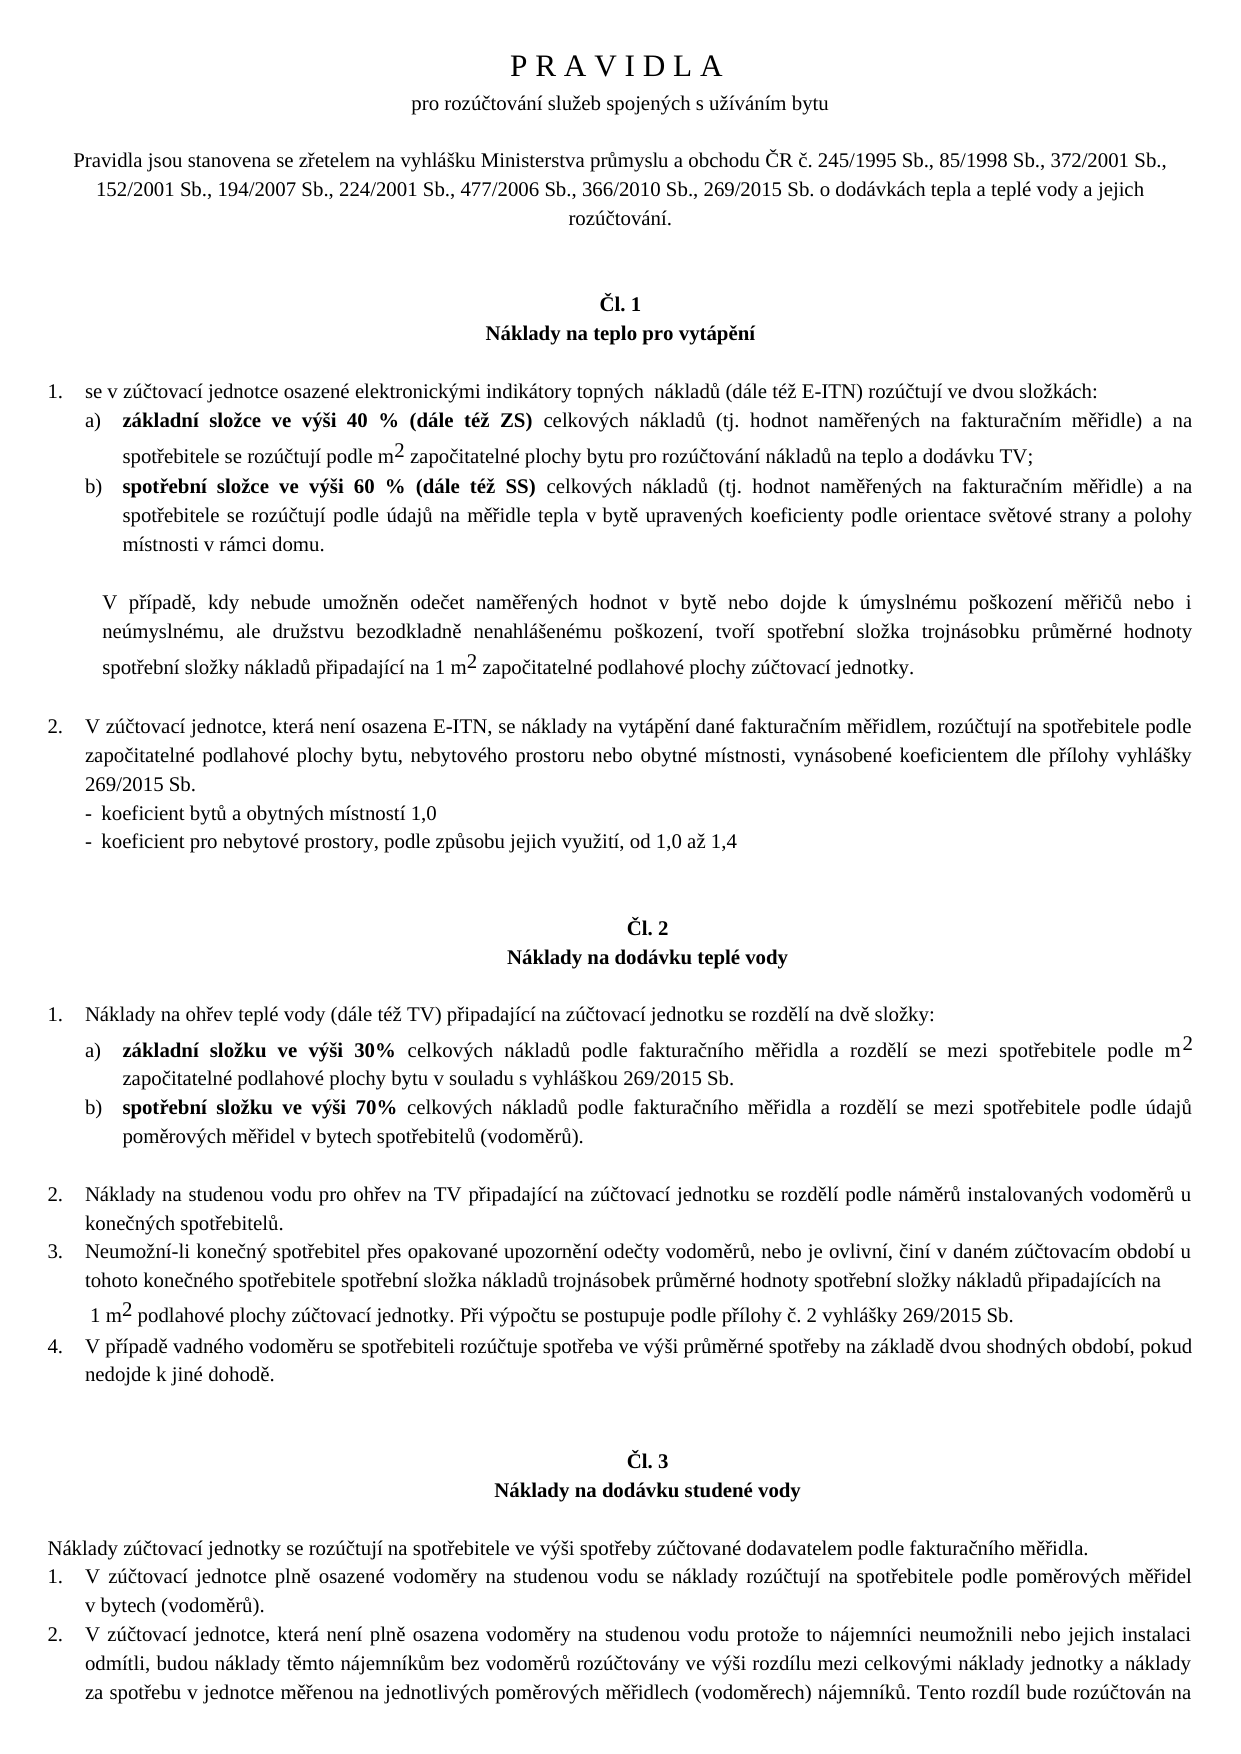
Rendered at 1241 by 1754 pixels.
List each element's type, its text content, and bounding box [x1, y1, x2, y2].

text Náklady na teplo pro vytápění [47, 321, 1193, 345]
list spotřební složku ve výši 70% celkových nákladů podle fakturačního měřidla a rozdělí se mezi spotřebitele podle údajů poměrových měřidel v bytech spotřebitelů (vodoměrů). [85, 1095, 1193, 1148]
text P R A V I D L A [47, 47, 1193, 83]
text - koeficient bytů a obytných místností 1,0 [85, 800, 1193, 824]
text Náklady na dodávku teplé vody [102, 945, 1193, 969]
list V zúčtovací jednotce plně osazené vodoměry na studenou vodu se náklady rozúčtují na spotřebitele podle poměrových měřidel v bytech (vodoměrů). [47, 1564, 1193, 1617]
list spotřební složce ve výši 60 % (dále též SS) celkových nákladů (tj. hodnot naměřených na fakturačním měřidle) a na spotřebitele se rozúčtují podle údajů na měřidle tepla v bytě upravených koeficienty podle orientace světové strany a polohy místnosti v rámci domu. [85, 474, 1193, 556]
list 1 m2 podlahové plochy zúčtovací jednotky. Při výpočtu se postupuje podle přílohy č. 2 vyhlášky 269/2015 Sb. [47, 1297, 1193, 1327]
text Čl. 3 [102, 1449, 1193, 1473]
text Čl. 2 [102, 916, 1193, 940]
text Náklady na dodávku studené vody [102, 1478, 1193, 1502]
list Náklady na studenou vodu pro ohřev na TV připadající na zúčtovací jednotku se rozdělí podle náměrů instalovaných vodoměrů u konečných spotřebitelů. [47, 1182, 1193, 1235]
text Pravidla jsou stanovena se zřetelem na vyhlášku Ministerstva průmyslu a obchodu ČR č. 245/1995 Sb., 85/1998 Sb., 372/2001 Sb., 152/2001 Sb., 194/2007 Sb., 224/2001 Sb., 477/2006 Sb., 366/2010 Sb., 269/2015 Sb. o dodávkách tepla a teplé vody a jejich rozúčtování. [47, 148, 1193, 230]
text pro rozúčtování služeb spojených s užíváním bytu [47, 90, 1193, 114]
text Čl. 1 [47, 292, 1193, 316]
list V zúčtovací jednotce, která není plně osazena vodoměry na studenou vodu protože to nájemníci neumožnili nebo jejich instalaci odmítli, budou náklady těmto nájemníkům bez vodoměrů rozúčtovány ve výši rozdílu mezi celkovými náklady jednotky a náklady za spotřebu v jednotce měřenou na jednotlivých poměrových měřidlech (vodoměrech) nájemníků. Tento rozdíl bude rozúčtován na [47, 1622, 1193, 1704]
list V zúčtovací jednotce, která není osazena E-ITN, se náklady na vytápění dané fakturačním měřidlem, rozúčtují na spotřebitele podle započitatelné podlahové plochy bytu, nebytového prostoru nebo obytné místnosti, vynásobené koeficientem dle přílohy vyhlášky 269/2015 Sb. [47, 714, 1193, 796]
text V případě, kdy nebude umožněn odečet naměřených hodnot v bytě nebo dojde k úmyslnému poškození měřičů nebo i neúmyslnému, ale družstvu bezodkladně nenahlášenému poškození, tvoří spotřební složka trojnásobku průměrné hodnoty spotřební složky nákladů připadající na 1 m2 započitatelné podlahové plochy zúčtovací jednotky. [102, 590, 1193, 679]
text - koeficient pro nebytové prostory, podle způsobu jejich využití, od 1,0 až 1,4 [85, 829, 1193, 853]
list Neumožní-li konečný spotřebitel přes opakované upozornění odečty vodoměrů, nebo je ovlivní, činí v daném zúčtovacím období u tohoto konečného spotřebitele spotřební složka nákladů trojnásobek průměrné hodnoty spotřební složky nákladů připadajících na [47, 1239, 1193, 1292]
text Náklady zúčtovací jednotky se rozúčtují na spotřebitele ve výši spotřeby zúčtované dodavatelem podle fakturačního měřidla. [47, 1536, 1193, 1559]
list se v zúčtovací jednotce osazené elektronickými indikátory topných nákladů (dále též E-ITN) rozúčtují ve dvou složkách: [47, 379, 1193, 403]
list základní složce ve výši 40 % (dále též ZS) celkových nákladů (tj. hodnot naměřených na fakturačním měřidle) a na spotřebitele se rozúčtují podle m2 započitatelné plochy bytu pro rozúčtování nákladů na teplo a dodávku TV; [85, 408, 1193, 468]
list Náklady na ohřev teplé vody (dále též TV) připadající na zúčtovací jednotku se rozdělí na dvě složky: [47, 1002, 1193, 1026]
list základní složku ve výši 30% celkových nákladů podle fakturačního měřidla a rozdělí se mezi spotřebitele podle m2 započitatelné podlahové plochy bytu v souladu s vyhláškou 269/2015 Sb. [85, 1031, 1193, 1090]
list V případě vadného vodoměru se spotřebiteli rozúčtuje spotřeba ve výši průměrné spotřeby na základě dvou shodných období, pokud nedojde k jiné dohodě. [47, 1333, 1193, 1386]
